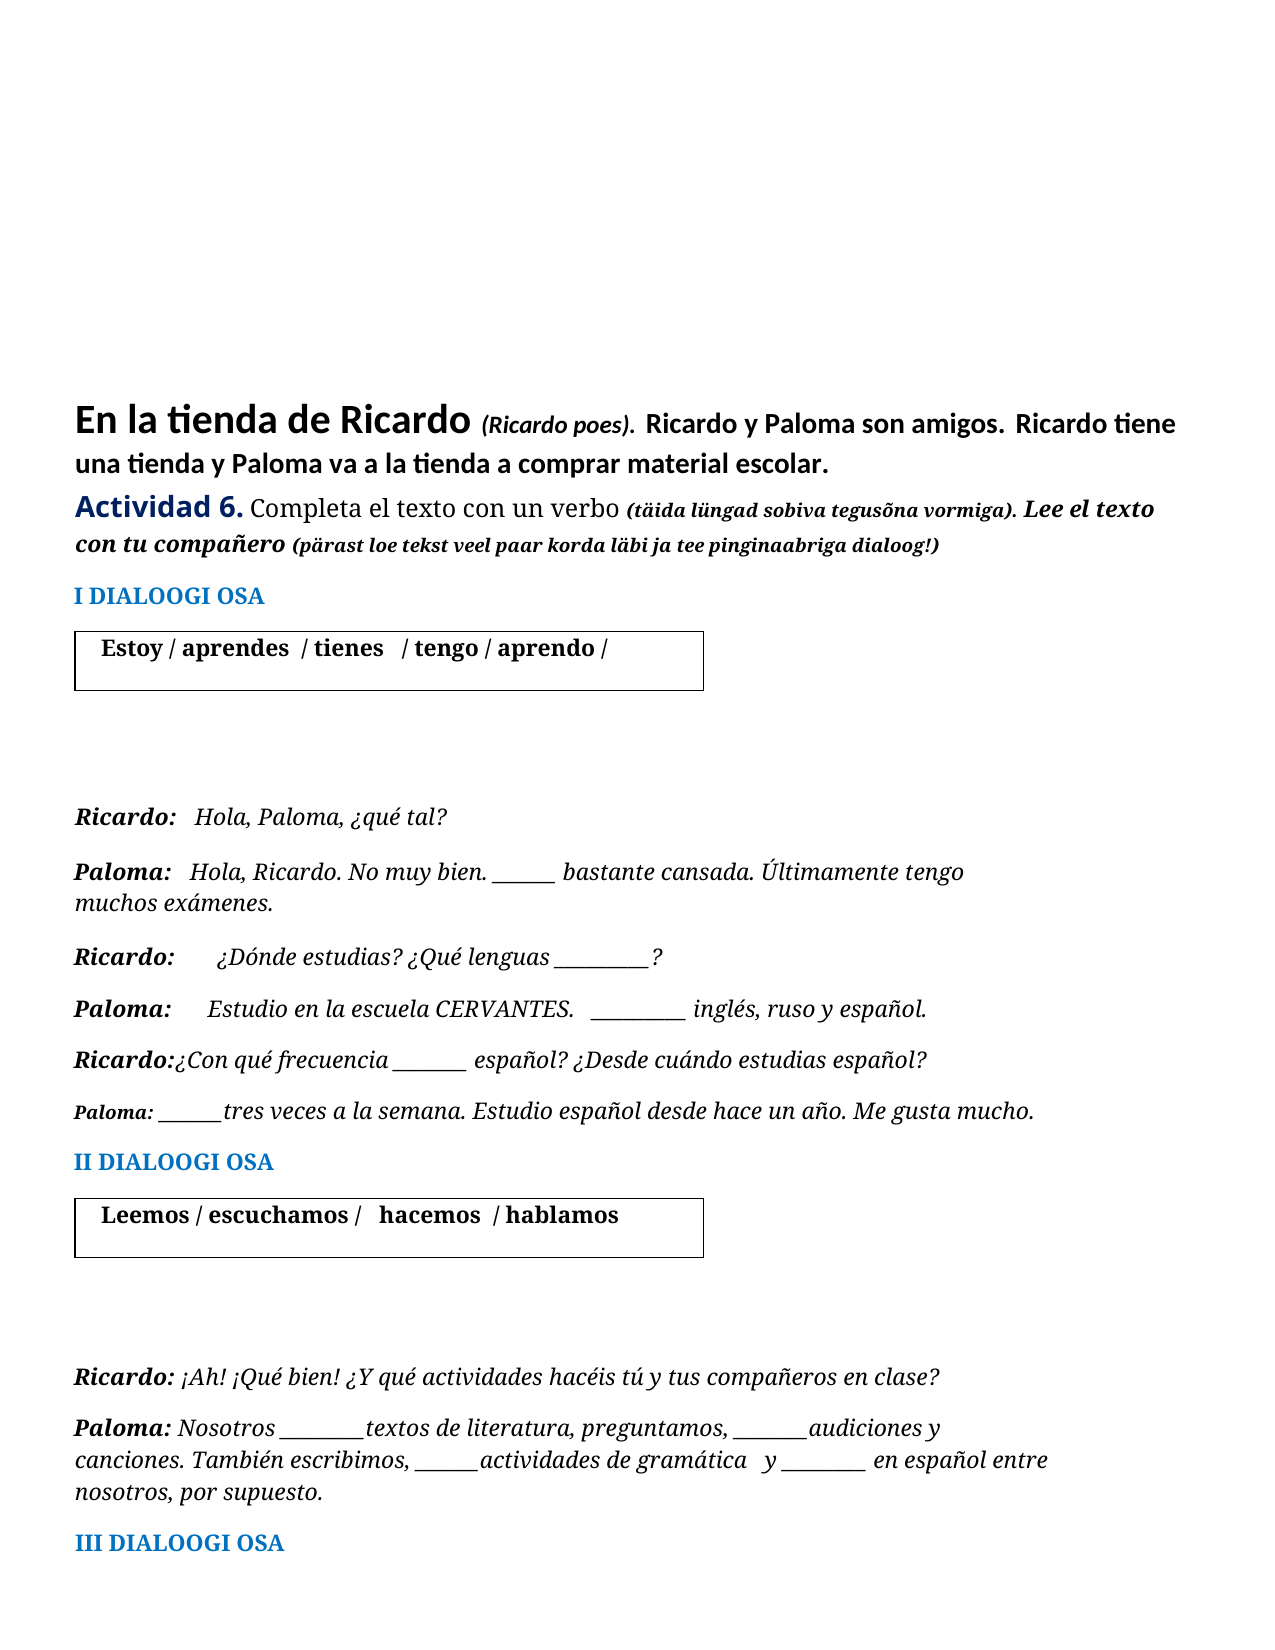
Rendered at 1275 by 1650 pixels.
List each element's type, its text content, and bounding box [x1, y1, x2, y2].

text Ricardo: ¿Dónde estudias? ¿Qué lenguas _________? [73, 941, 1052, 973]
text Ricardo: ¡Ah! ¡Qué bien! ¿Y qué actividades hacéis tú y tus compañeros en clase? [73, 1361, 1052, 1392]
text I DIALOOGI OSA [73, 580, 1052, 611]
text III DIALOOGI OSA [75, 1527, 1052, 1558]
text Actividad 6. Completa el texto con un verbo (täida lüngad sobiva tegusõna vormiga). Lee el texto con tu compañero (pärast loe tekst veel paar korda läbi ja tee pinginaabriga dialoog!) [75, 486, 1200, 559]
table_header Leemos / escuchamos / hacemos / hablamos [76, 1199, 703, 1257]
text Paloma: ______tres veces a la semana. Estudio español desde hace un año. Me gusta mucho. [73, 1095, 1052, 1126]
text Ricardo: Hola, Paloma, ¿qué tal? [75, 801, 1052, 832]
text En la tienda de Ricardo (Ricardo poes). Ricardo y Paloma son amigos. Ricardo tiene una tienda y Paloma va a la tienda a comprar material escolar. [75, 393, 1200, 481]
text Paloma: Hola, Ricardo. No muy bien. ______ bastante cansada. Últimamente tengo muchos exámenes. [73, 856, 1052, 919]
text Ricardo:¿Con qué frecuencia _______ español? ¿Desde cuándo estudias español? [73, 1044, 1052, 1075]
table_header Estoy / aprendes / tienes / tengo / aprendo / [76, 632, 703, 690]
text II DIALOOGI OSA [73, 1146, 1052, 1178]
text Paloma: Estudio en la escuela CERVANTES. _________ inglés, ruso y español. [73, 993, 1052, 1024]
text Paloma: Nosotros ________textos de literatura, preguntamos, _______audiciones y canciones. También escribimos, ______actividades de gramática y ________ en español entre nosotros, por supuesto. [73, 1412, 1052, 1507]
